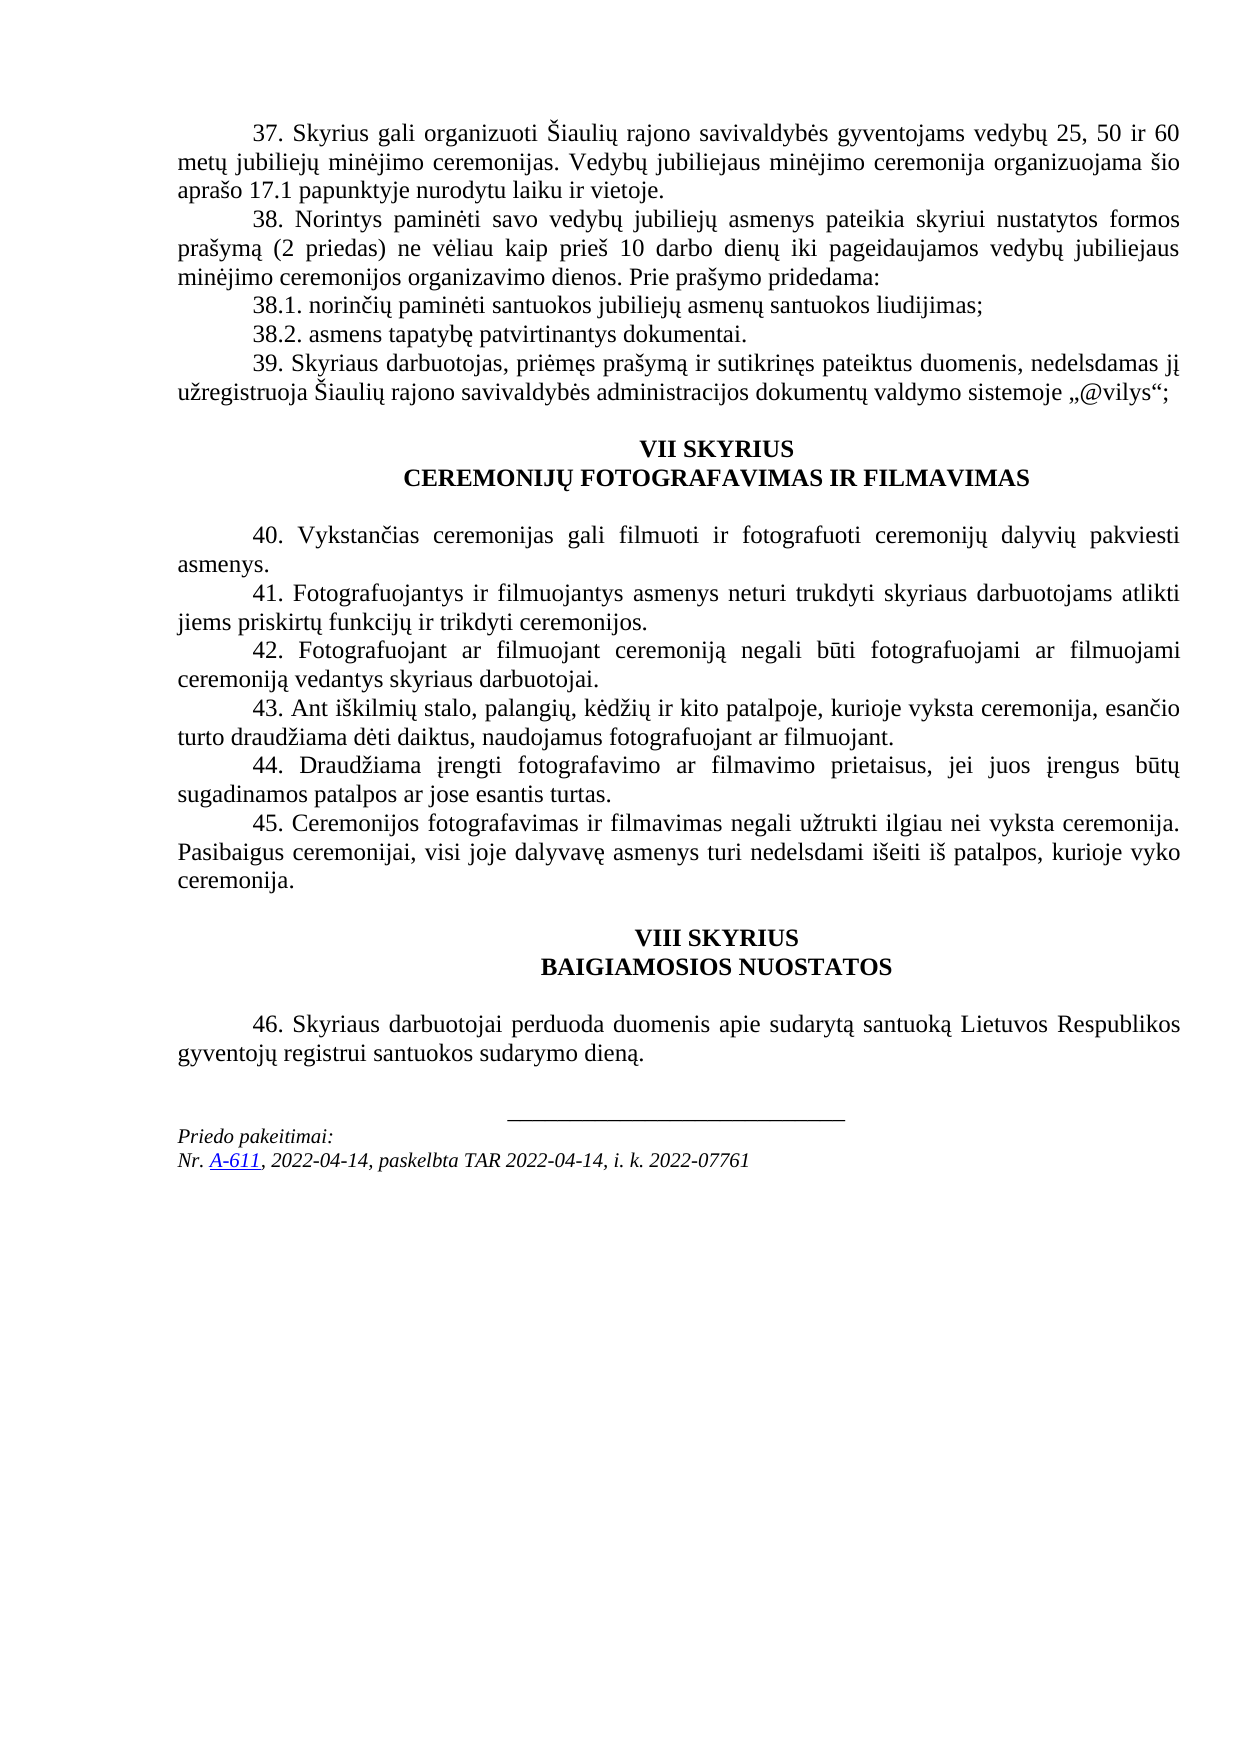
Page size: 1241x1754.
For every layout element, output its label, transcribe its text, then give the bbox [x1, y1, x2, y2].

text 38.2. asmens tapatybę patvirtinantys dokumentai. [177, 319, 1181, 348]
text Priedo pakeitimai: [177, 1124, 1181, 1148]
text 42. Fotografuojant ar filmuojant ceremoniją negali būti fotografuojami ar filmuojami ceremoniją vedantys skyriaus darbuotojai. [177, 636, 1181, 693]
text 46. Skyriaus darbuotojai perduoda duomenis apie sudarytą santuoką Lietuvos Respublikos gyventojų registrui santuokos sudarymo dieną. [177, 1009, 1181, 1067]
text ___________________________ [177, 1096, 1181, 1124]
text 40. Vykstančias ceremonijas gali filmuoti ir fotografuoti ceremonijų dalyvių pakviesti asmenys. [177, 521, 1181, 578]
text Nr. A-611, 2022-04-14, paskelbta TAR 2022-04-14, i. k. 2022-07761 [177, 1148, 1181, 1172]
text 45. Ceremonijos fotografavimas ir filmavimas negali užtrukti ilgiau nei vyksta ceremonija. Pasibaigus ceremonijai, visi joje dalyvavę asmenys turi nedelsdami išeiti iš patalpos, kurioje vyko ceremonija. [177, 808, 1181, 894]
text 44. Draudžiama įrengti fotografavimo ar filmavimo prietaisus, jei juos įrengus būtų sugadinamos patalpos ar jose esantis turtas. [177, 751, 1181, 808]
text 39. Skyriaus darbuotojas, priėmęs prašymą ir sutikrinęs pateiktus duomenis, nedelsdamas jį užregistruoja Šiaulių rajono savivaldybės administracijos dokumentų valdymo sistemoje „@vilys“; [177, 348, 1181, 406]
text 43. Ant iškilmių stalo, palangių, kėdžių ir kito patalpoje, kurioje vyksta ceremonija, esančio turto draudžiama dėti daiktus, naudojamus fotografuojant ar filmuojant. [177, 693, 1181, 751]
text 41. Fotografuojantys ir filmuojantys asmenys neturi trukdyti skyriaus darbuotojams atlikti jiems priskirtų funkcijų ir trikdyti ceremonijos. [177, 578, 1181, 636]
text CEREMONIJŲ FOTOGRAFAVIMAS IR FILMAVIMAS [177, 463, 1181, 492]
text 38. Norintys paminėti savo vedybų jubiliejų asmenys pateikia skyriui nustatytos formos prašymą (2 priedas) ne vėliau kaip prieš 10 darbo dienų iki pageidaujamos vedybų jubiliejaus minėjimo ceremonijos organizavimo dienos. Prie prašymo pridedama: [177, 204, 1181, 291]
text 38.1. norinčių paminėti santuokos jubiliejų asmenų santuokos liudijimas; [177, 291, 1181, 319]
text VIII SKYRIUS [177, 923, 1181, 952]
text 37. Skyrius gali organizuoti Šiaulių rajono savivaldybės gyventojams vedybų 25, 50 ir 60 metų jubiliejų minėjimo ceremonijas. Vedybų jubiliejaus minėjimo ceremonija organizuojama šio aprašo 17.1 papunktyje nurodytu laiku ir vietoje. [177, 118, 1181, 204]
text BAIGIAMOSIOS NUOSTATOS [177, 952, 1181, 981]
text VII SKYRIUS [177, 434, 1181, 463]
